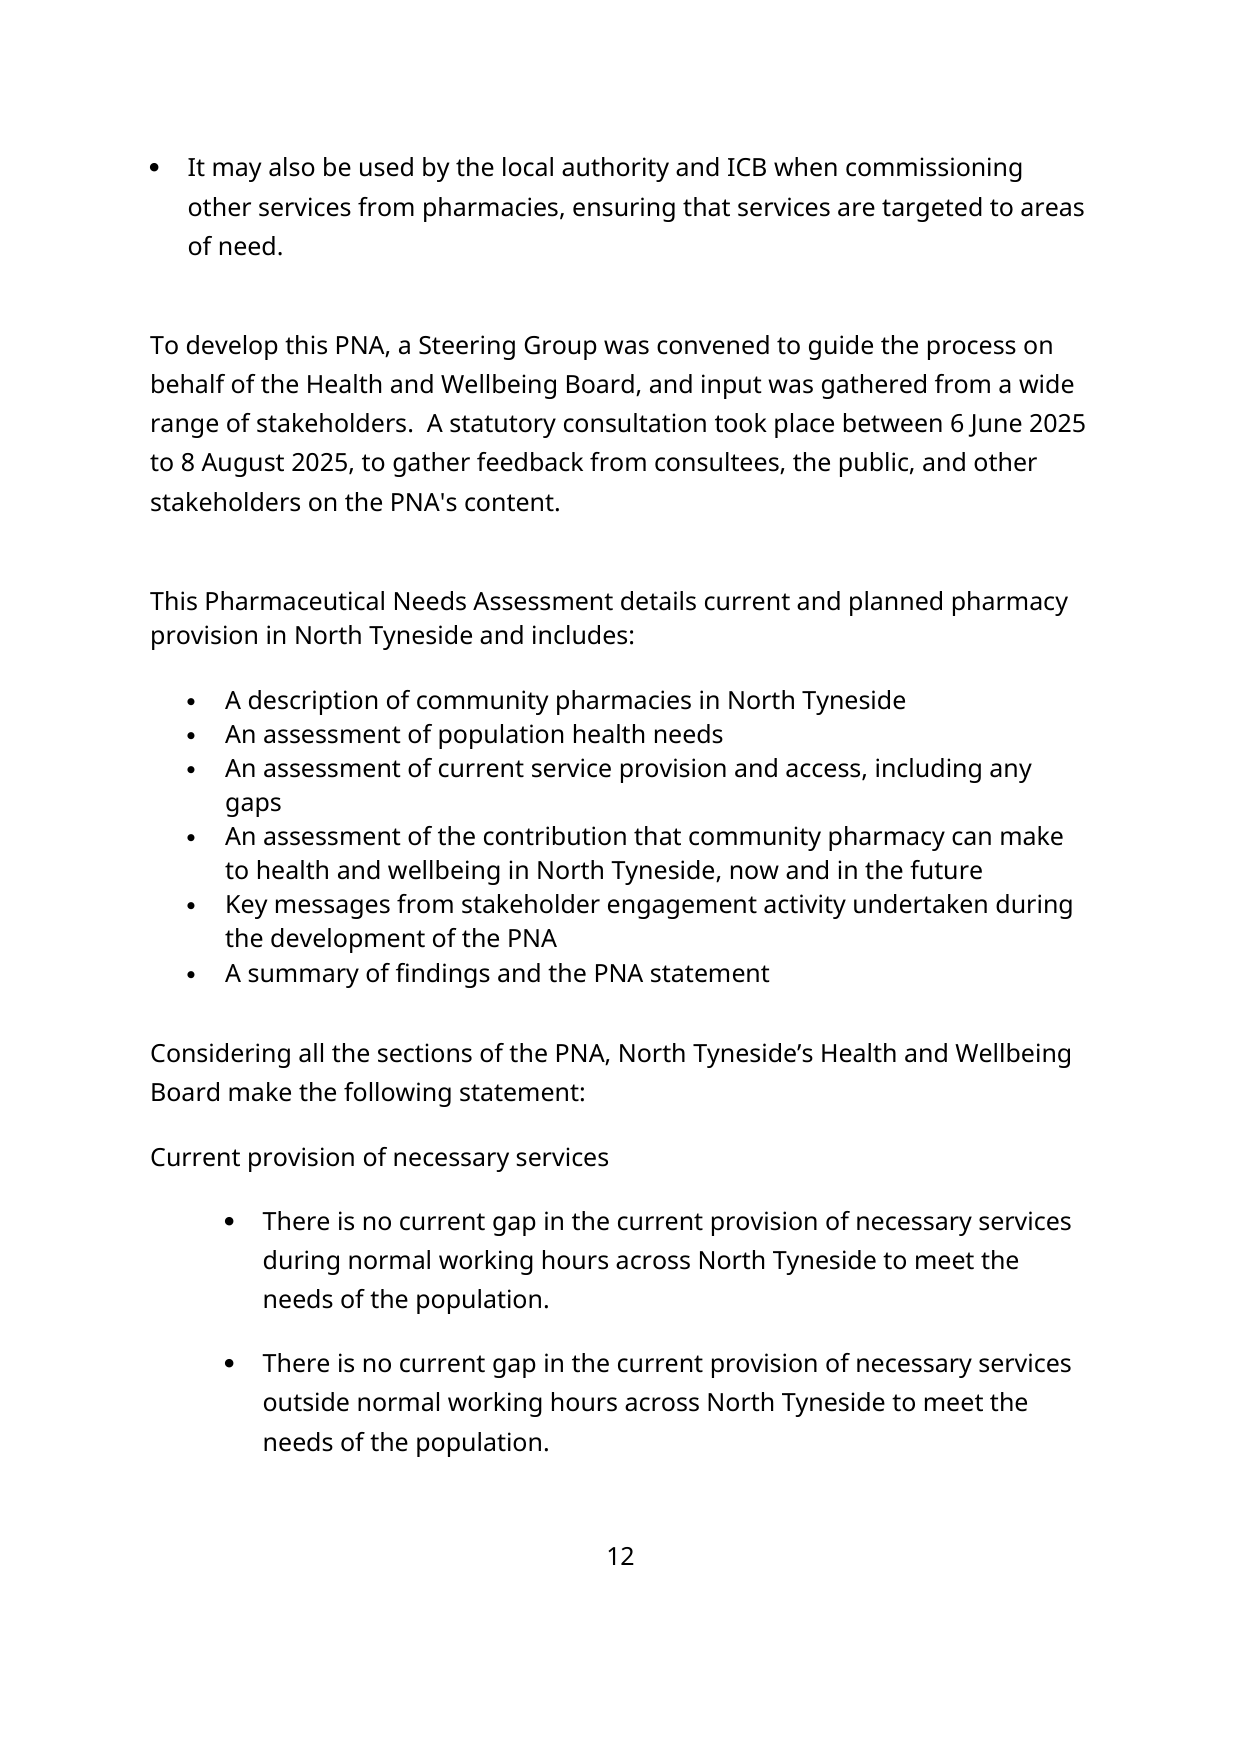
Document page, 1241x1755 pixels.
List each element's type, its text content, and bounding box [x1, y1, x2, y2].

list An assessment of current service provision and access, including any gaps [187, 751, 1091, 819]
text Current provision of necessary services [150, 1139, 1091, 1173]
text Considering all the sections of the PNA, North Tyneside’s Health and Wellbeing Board make the following statement: [150, 1036, 1091, 1109]
list A description of community pharmacies in North Tyneside [187, 683, 1091, 717]
list A summary of findings and the PNA statement [187, 955, 1091, 989]
list There is no current gap in the current provision of necessary services during normal working hours across North Tyneside to meet the needs of the population. [225, 1203, 1091, 1316]
list It may also be used by the local authority and ICB when commissioning other services from pharmacies, ensuring that services are targeted to areas of need. [150, 150, 1091, 262]
text To develop this PNA, a Steering Group was convened to guide the process on behalf of the Health and Wellbeing Board, and input was gathered from a wide range of stakeholders. A statutory consultation took place between 6 June 2025 to 8 August 2025, to gather feedback from consultees, the public, and other stakeholders on the PNA's content. [150, 327, 1091, 518]
text This Pharmaceutical Needs Assessment details current and planned pharmacy provision in North Tyneside and includes: [150, 583, 1091, 651]
list An assessment of the contribution that community pharmacy can make to health and wellbeing in North Tyneside, now and in the future [187, 819, 1091, 887]
list Key messages from stakeholder engagement activity undertaken during the development of the PNA [187, 887, 1091, 955]
list There is no current gap in the current provision of necessary services outside normal working hours across North Tyneside to meet the needs of the population. [225, 1346, 1091, 1458]
list An assessment of population health needs [187, 717, 1091, 751]
